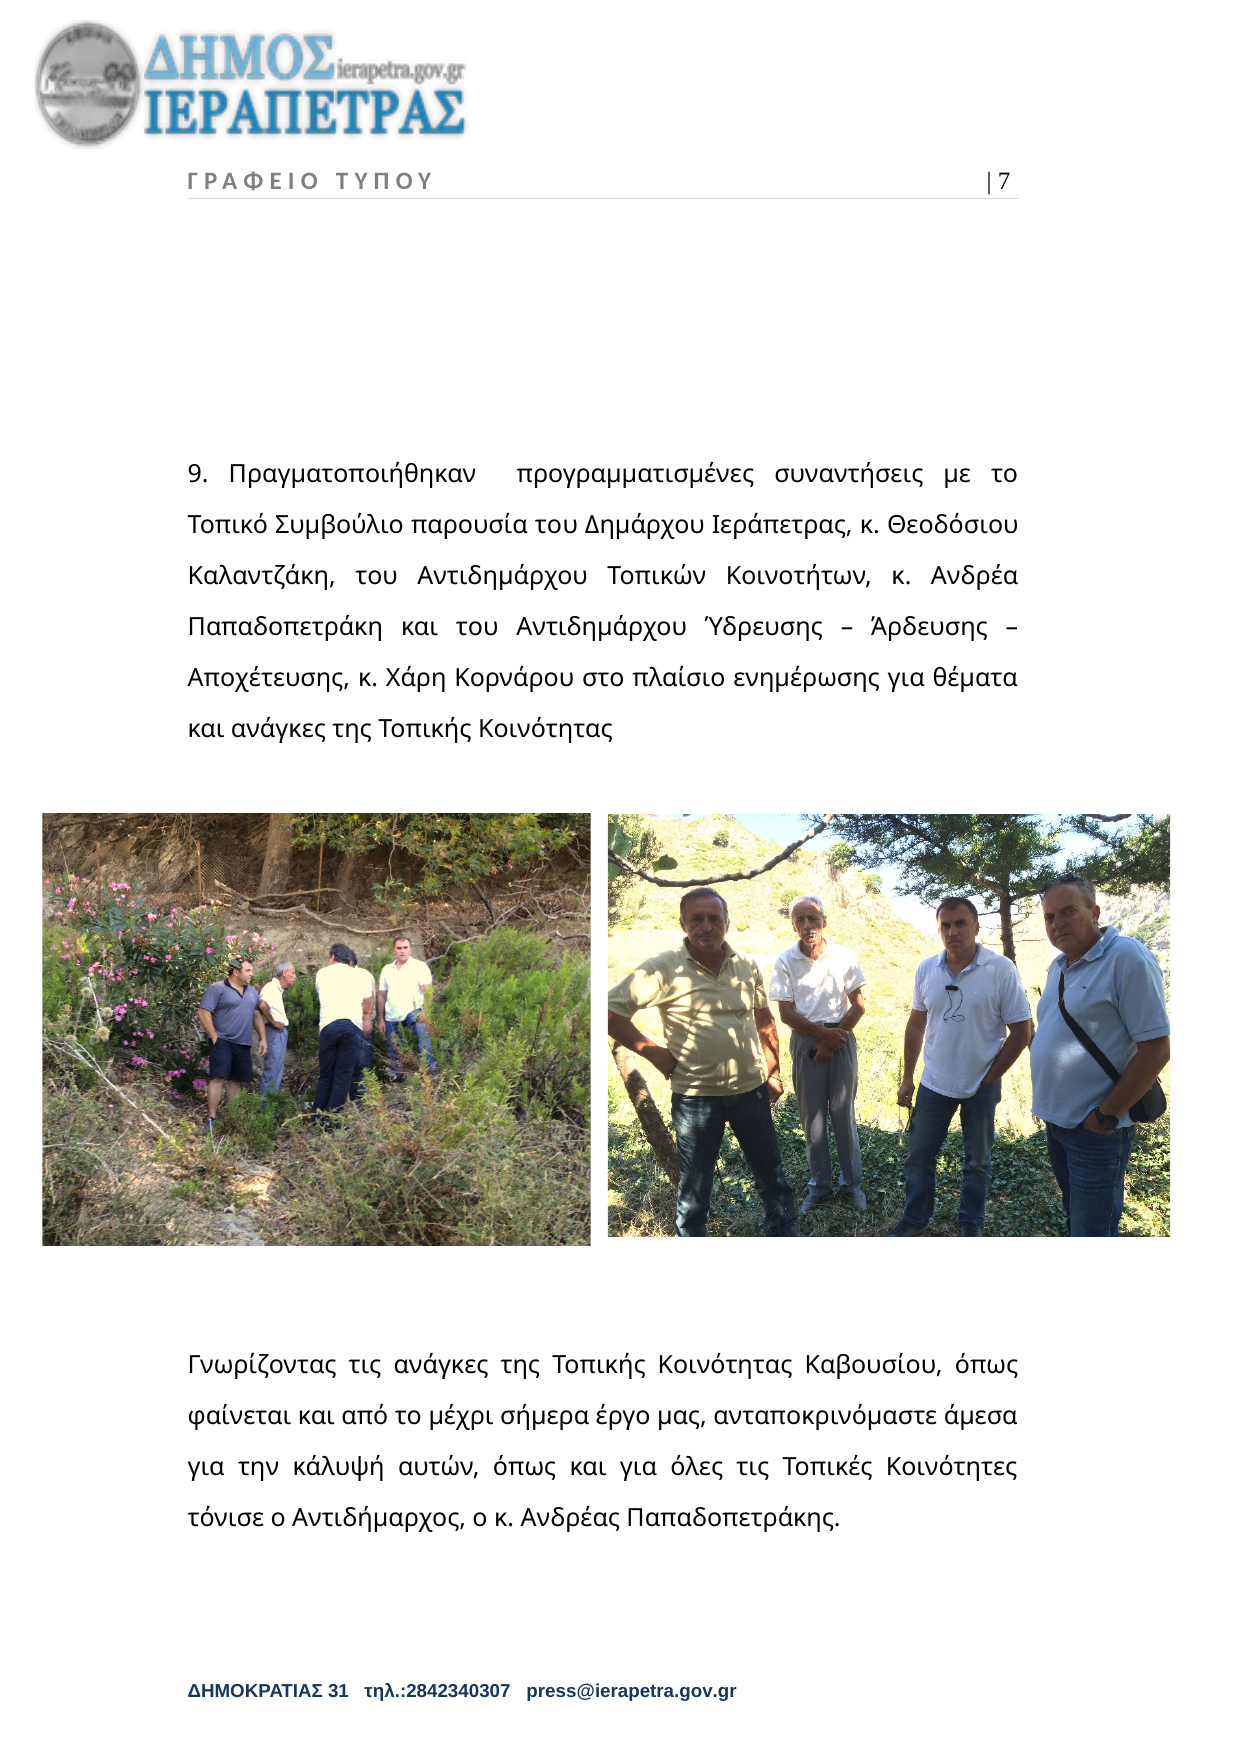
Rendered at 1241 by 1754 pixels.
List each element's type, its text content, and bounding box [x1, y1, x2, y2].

picture [607, 814, 1171, 1237]
picture [42, 813, 591, 1246]
text Γνωρίζοντας τις ανάγκες της Τοπικής Κοινότητας Καβουσίου, όπως φαίνεται και από το μέχρι σήμερα έργο μας, ανταποκρινόμαστε άμεσα για την κάλυψή αυτών, όπως και για όλες τις Τοπικές Κοινότητες τόνισε ο Αντιδήμαρχος, ο κ. Ανδρέας Παπαδοπετράκης. [187, 1346, 1019, 1533]
picture [34, 20, 483, 149]
text 9. Πραγματοποιήθηκαν προγραμματισμένες συναντήσεις με το Τοπικό Συμβούλιο παρουσία του Δημάρχου Ιεράπετρας, κ. Θεοδόσιου Καλαντζάκη, του Αντιδημάρχου Τοπικών Κοινοτήτων, κ. Ανδρέα Παπαδοπετράκη και του Αντιδημάρχου Ύδρευσης – Άρδευσης – Αποχέτευσης, κ. Χάρη Κορνάρου στο πλαίσιο ενημέρωσης για θέματα και ανάγκες της Τοπικής Κοινότητας [187, 456, 1019, 745]
